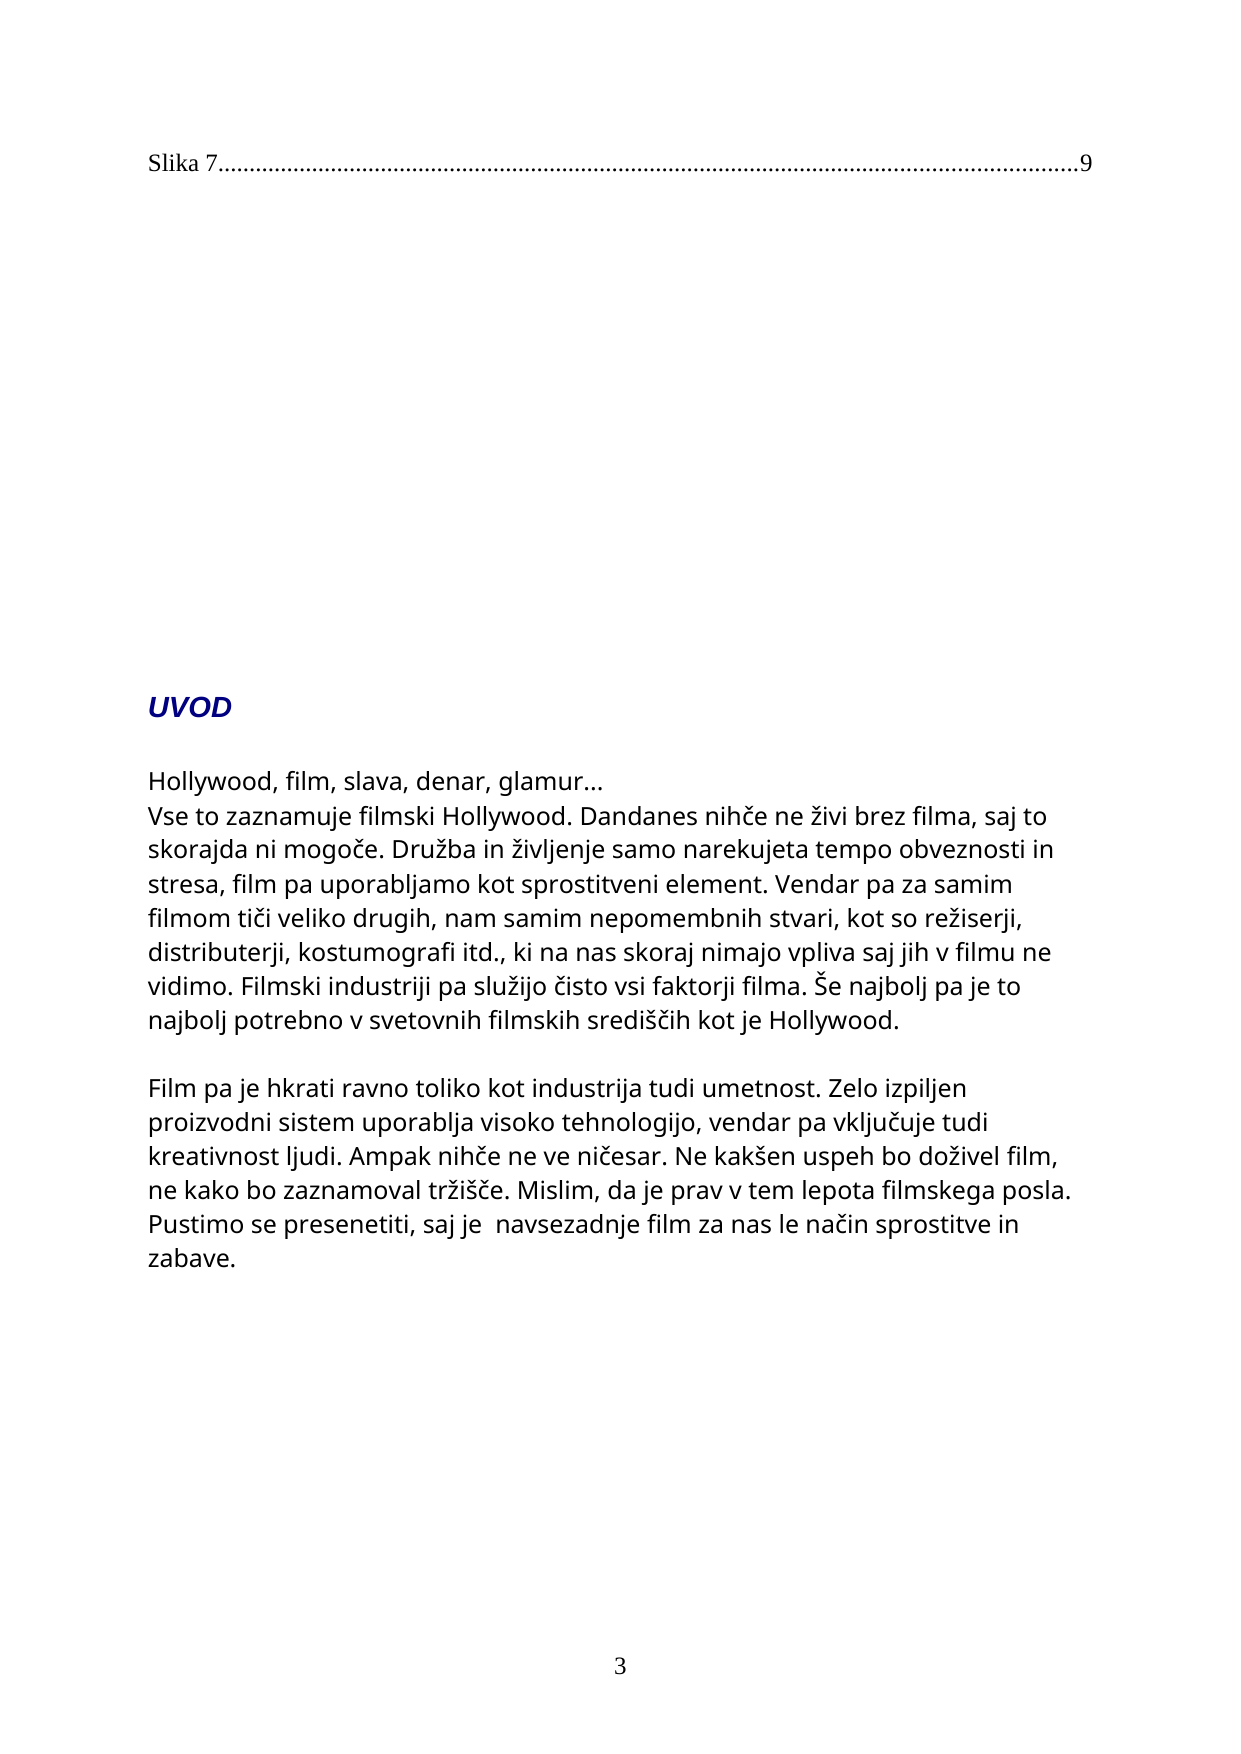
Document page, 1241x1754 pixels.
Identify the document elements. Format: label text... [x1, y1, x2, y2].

subtitle UVOD [148, 690, 1092, 724]
text Film pa je hkrati ravno toliko kot industrija tudi umetnost. Zelo izpiljen proizvodni sistem uporablja visoko tehnologijo, vendar pa vključuje tudi kreativnost ljudi. Ampak nihče ne ve ničesar. Ne kakšen uspeh bo doživel film, ne kako bo zaznamoval tržišče. Mislim, da je prav v tem lepota filmskega posla. Pustimo se presenetiti, saj je navsezadnje film za nas le način sprostitve in zabave. V a v a v a v a v a v a v a v a v a v a v a v a v a v a v a v a v a v a v a v a v a v a v a v a v a v a v a v a v a v a v a v a v a v a v a v a v a v a v a v a v a v a v a v a v a v a v a v a v a v a v a v a v a v [148, 1071, 1092, 1343]
text Vse to zaznamuje filmski Hollywood. Dandanes nihče ne živi brez filma, saj to skorajda ni mogoče. Družba in življenje samo narekujeta tempo obveznosti in stresa, film pa uporabljamo kot sprostitveni element. Vendar pa za samim filmom tiči veliko drugih, nam samim nepomembnih stvari, kot so režiserji, distributerji, kostumografi itd., ki na nas skoraj nimajo vpliva saj jih v filmu ne vidimo. Filmski industriji pa služijo čisto vsi faktorji filma. Še najbolj pa je to najbolj potrebno v svetovnih filmskih središčih kot je Hollywood. [148, 798, 1092, 1037]
text Hollywood, film, slava, denar, glamur... [148, 764, 1092, 798]
text Slika 7 9 [148, 148, 1092, 176]
